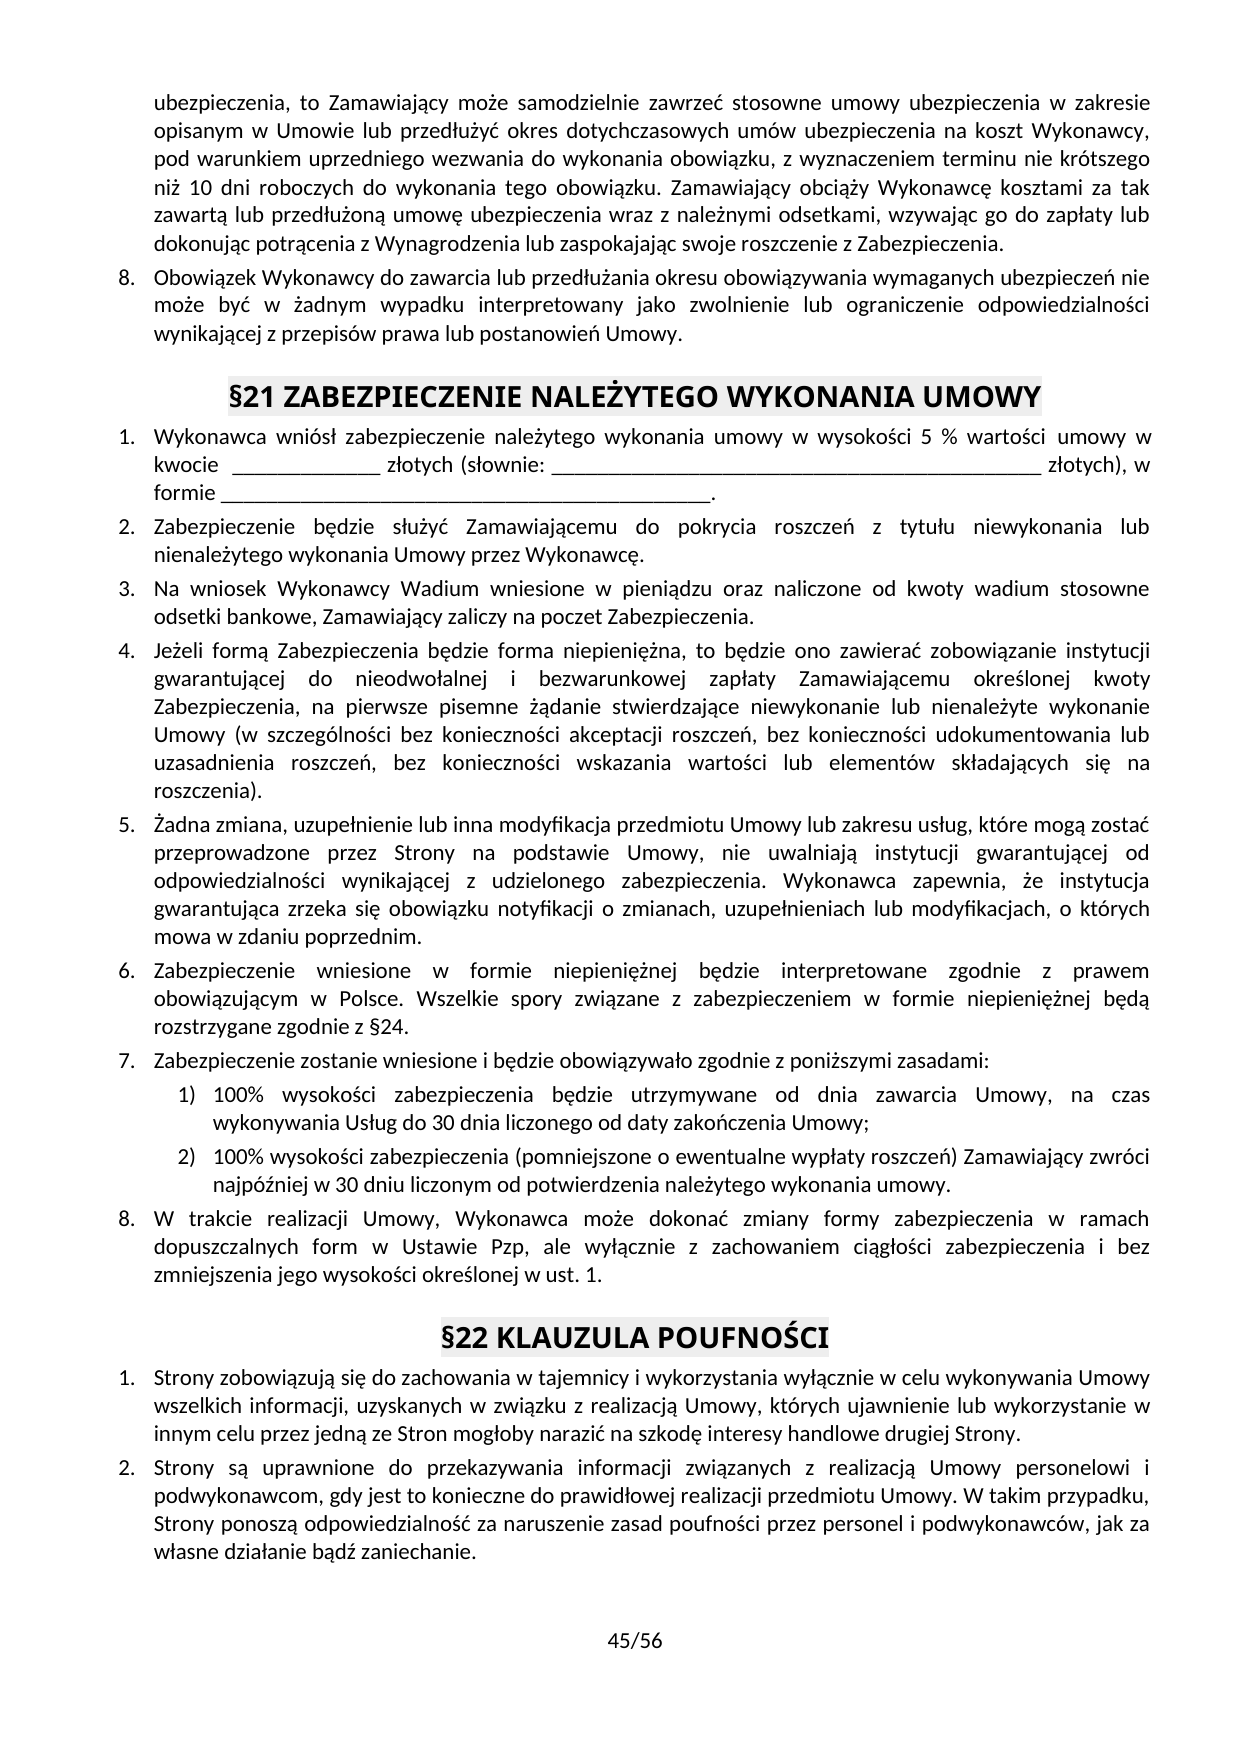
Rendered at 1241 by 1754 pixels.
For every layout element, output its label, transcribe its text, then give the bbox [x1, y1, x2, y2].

text §21 ZABEZPIECZENIE NALEŻYTEGO WYKONANIA UMOWY [1042, 376, 1152, 416]
list Żadna zmiana, uzupełnienie lub inna modyfikacja przedmiotu Umowy lub zakresu usług, które mogą zostać przeprowadzone przez Strony na podstawie Umowy, nie uwalniają instytucji gwarantującej od odpowiedzialności wynikającej z udzielonego zabezpieczenia. Wykonawca zapewnia, że instytucja gwarantująca zrzeka się obowiązku notyfikacji o zmianach, uzupełnieniach lub modyfikacjach, o których mowa w zdaniu poprzednim. [118, 810, 1152, 950]
list Jeżeli formą Zabezpieczenia będzie forma niepieniężna, to będzie ono zawierać zobowiązanie instytucji gwarantującej do nieodwołalnej i bezwarunkowej zapłaty Zamawiającemu określonej kwoty Zabezpieczenia, na pierwsze pisemne żądanie stwierdzające niewykonanie lub nienależyte wykonanie Umowy (w szczególności bez konieczności akceptacji roszczeń, bez konieczności udokumentowania lub uzasadnienia roszczeń, bez konieczności wskazania wartości lub elementów składających się na roszczenia). [118, 636, 1152, 804]
list 100% wysokości zabezpieczenia będzie utrzymywane od dnia zawarcia Umowy, na czas wykonywania Usług do 30 dnia liczonego od daty zakończenia Umowy; [177, 1080, 1152, 1136]
list Strony są uprawnione do przekazywania informacji związanych z realizacją Umowy personelowi i podwykonawcom, gdy jest to konieczne do prawidłowej realizacji przedmiotu Umowy. W takim przypadku, Strony ponoszą odpowiedzialność za naruszenie zasad poufności przez personel i podwykonawców, jak za własne działanie bądź zaniechanie. [118, 1453, 1152, 1565]
list ubezpieczenia, to Zamawiający może samodzielnie zawrzeć stosowne umowy ubezpieczenia w zakresie opisanym w Umowie lub przedłużyć okres dotychczasowych umów ubezpieczenia na koszt Wykonawcy, pod warunkiem uprzedniego wezwania do wykonania obowiązku, z wyznaczeniem terminu nie krótszego niż 10 dni roboczych do wykonania tego obowiązku. Zamawiający obciąży Wykonawcę kosztami za tak zawartą lub przedłużoną umowę ubezpieczenia wraz z należnymi odsetkami, wzywając go do zapłaty lub dokonując potrącenia z Wynagrodzenia lub zaspokajając swoje roszczenie z Zabezpieczenia. [118, 88, 1152, 257]
list W trakcie realizacji Umowy, Wykonawca może dokonać zmiany formy zabezpieczenia w ramach dopuszczalnych form w Ustawie Pzp, ale wyłącznie z zachowaniem ciągłości zabezpieczenia i bez zmniejszenia jego wysokości określonej w ust. 1. [118, 1204, 1152, 1288]
text §22 KLAUZULA POUFNOŚCI [118, 1317, 441, 1357]
list Na wniosek Wykonawcy Wadium wniesione w pieniądzu oraz naliczone od kwoty wadium stosowne odsetki bankowe, Zamawiający zaliczy na poczet Zabezpieczenia. [118, 574, 1152, 630]
list Obowiązek Wykonawcy do zawarcia lub przedłużania okresu obowiązywania wymaganych ubezpieczeń nie może być w żadnym wypadku interpretowany jako zwolnienie lub ograniczenie odpowiedzialności wynikającej z przepisów prawa lub postanowień Umowy. [118, 263, 1152, 347]
list 100% wysokości zabezpieczenia (pomniejszone o ewentualne wypłaty roszczeń) Zamawiający zwróci najpóźniej w 30 dniu liczonym od potwierdzenia należytego wykonania umowy. [177, 1142, 1152, 1198]
text §21 ZABEZPIECZENIE NALEŻYTEGO WYKONANIA UMOWY [118, 376, 228, 416]
list Zabezpieczenie będzie służyć Zamawiającemu do pokrycia roszczeń z tytułu niewykonania lub nienależytego wykonania Umowy przez Wykonawcę. [118, 512, 1152, 568]
text §22 KLAUZULA POUFNOŚCI [829, 1317, 1152, 1357]
list Strony zobowiązują się do zachowania w tajemnicy i wykorzystania wyłącznie w celu wykonywania Umowy wszelkich informacji, uzyskanych w związku z realizacją Umowy, których ujawnienie lub wykorzystanie w innym celu przez jedną ze Stron mogłoby narazić na szkodę interesy handlowe drugiej Strony. [118, 1363, 1152, 1447]
list Zabezpieczenie wniesione w formie niepieniężnej będzie interpretowane zgodnie z prawem obowiązującym w Polsce. Wszelkie spory związane z zabezpieczeniem w formie niepieniężnej będą rozstrzygane zgodnie z §24. [118, 956, 1152, 1040]
list Wykonawca wniósł zabezpieczenie należytego wykonania umowy w wysokości 5 % wartości umowy w kwocie _____________ złotych (słownie: ___________________________________________ złotych), w formie ___________________________________________. [118, 422, 1152, 506]
list Zabezpieczenie zostanie wniesione i będzie obowiązywało zgodnie z poniższymi zasadami: [118, 1046, 1152, 1074]
